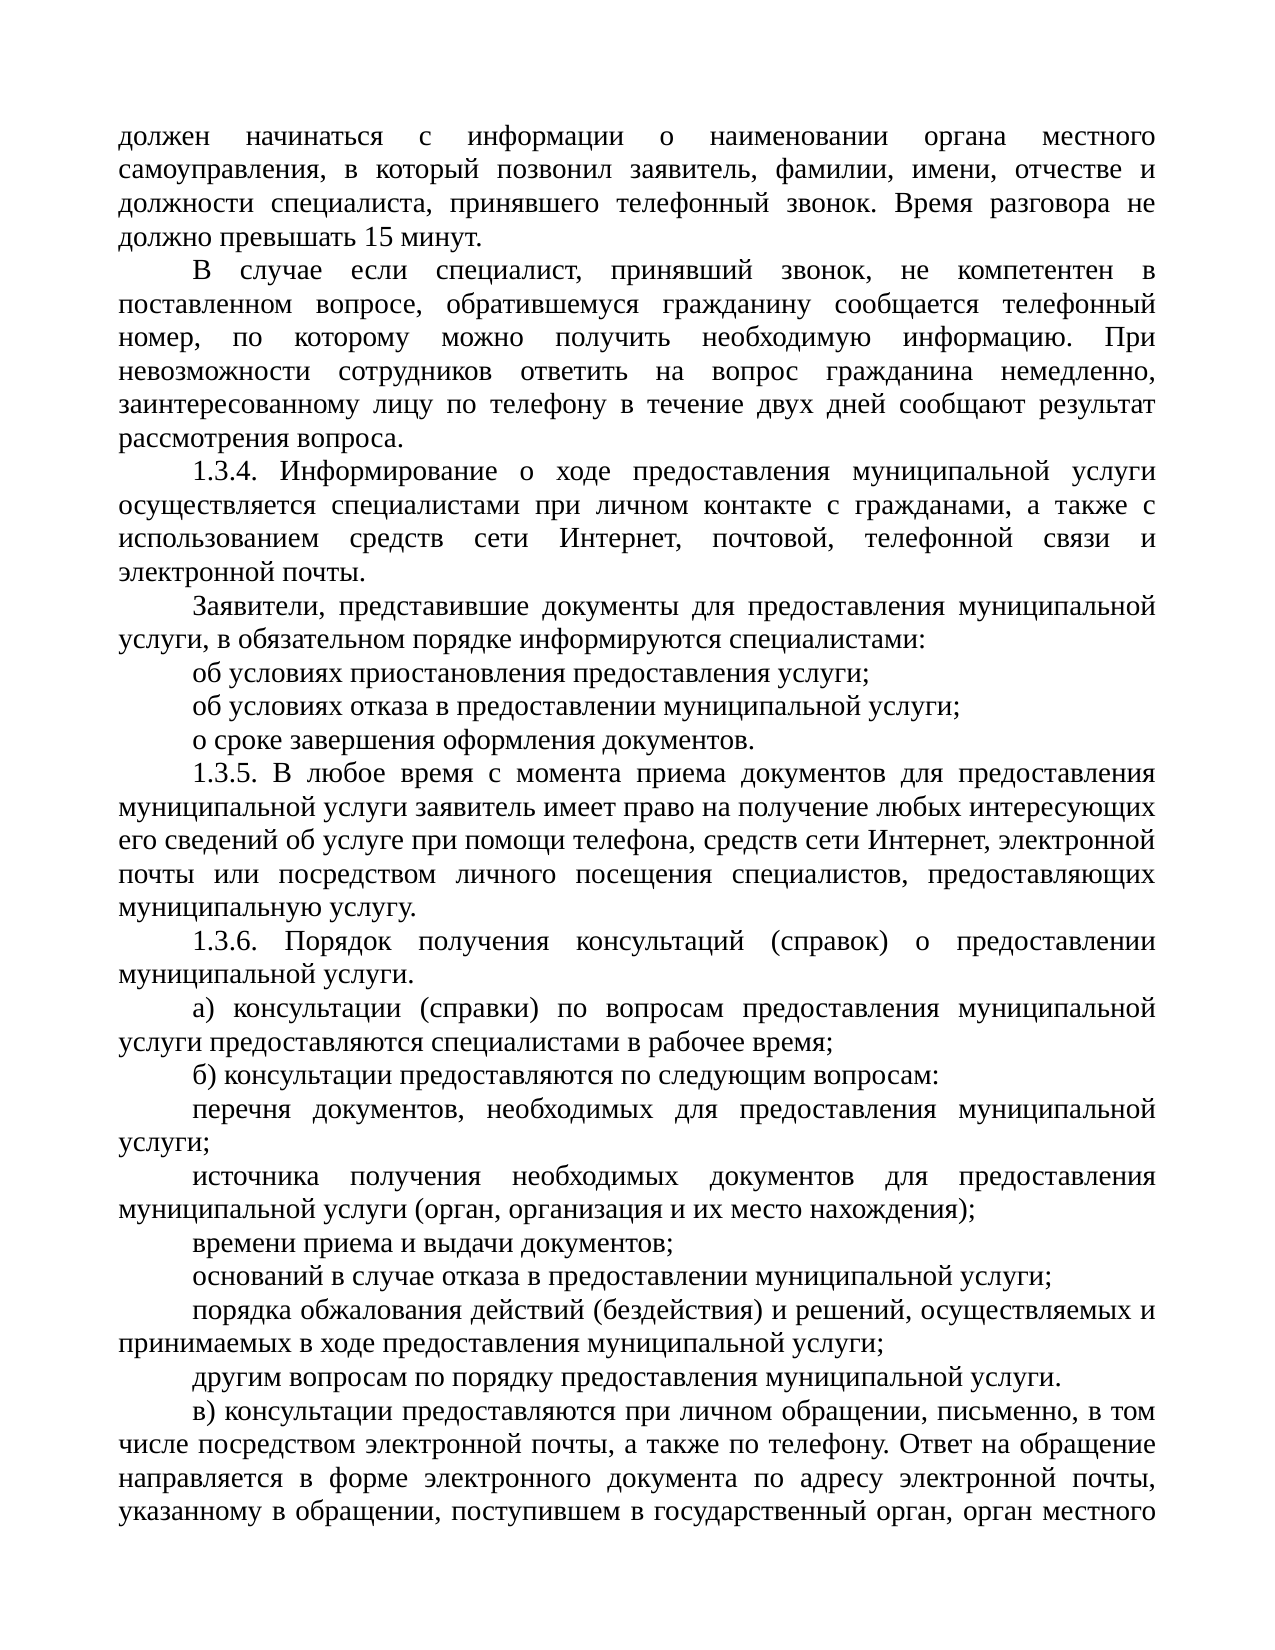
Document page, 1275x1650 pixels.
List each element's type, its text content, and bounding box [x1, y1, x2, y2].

text о сроке завершения оформления документов. [118, 722, 1157, 755]
text об условиях отказа в предоставлении муниципальной услуги; [118, 688, 1157, 722]
text другим вопросам по порядку предоставления муниципальной услуги. [118, 1359, 1157, 1393]
text в) консультации предоставляются при личном обращении, письменно, в том числе посредством электронной почты, а также по телефону. Ответ на обращение направляется в форме электронного документа по адресу электронной почты, указанному в обращении, поступившем в государственный орган, орган местного [118, 1393, 1157, 1527]
text 1.3.5. В любое время с момента приема документов для предоставления муниципальной услуги заявитель имеет право на получение любых интересующих его сведений об услуге при помощи телефона, средств сети Интернет, электронной почты или посредством личного посещения специалистов, предоставляющих муниципальную услугу. [118, 755, 1157, 923]
text должен начинаться с информации о наименовании органа местного самоуправления, в который позвонил заявитель, фамилии, имени, отчестве и должности специалиста, принявшего телефонный звонок. Время разговора не должно превышать 15 минут. [118, 118, 1157, 252]
text а) консультации (справки) по вопросам предоставления муниципальной услуги предоставляются специалистами в рабочее время; [118, 990, 1157, 1057]
text В случае если специалист, принявший звонок, не компетентен в поставленном вопросе, обратившемуся гражданину сообщается телефонный номер, по которому можно получить необходимую информацию. При невозможности сотрудников ответить на вопрос гражданина немедленно, заинтересованному лицу по телефону в течение двух дней сообщают результат рассмотрения вопроса. [118, 252, 1157, 453]
text об условиях приостановления предоставления услуги; [118, 655, 1157, 688]
text 1.3.4. Информирование о ходе предоставления муниципальной услуги осуществляется специалистами при личном контакте с гражданами, а также с использованием средств сети Интернет, почтовой, телефонной связи и электронной почты. [118, 453, 1157, 588]
text времени приема и выдачи документов; [118, 1225, 1157, 1258]
text Заявители, представившие документы для предоставления муниципальной услуги, в обязательном порядке информируются специалистами: [118, 588, 1157, 655]
text перечня документов, необходимых для предоставления муниципальной услуги; [118, 1091, 1157, 1158]
text источника получения необходимых документов для предоставления муниципальной услуги (орган, организация и их место нахождения); [118, 1158, 1157, 1225]
text б) консультации предоставляются по следующим вопросам: [118, 1057, 1157, 1091]
text 1.3.6. Порядок получения консультаций (справок) о предоставлении муниципальной услуги. [118, 923, 1157, 990]
text порядка обжалования действий (бездействия) и решений, осуществляемых и принимаемых в ходе предоставления муниципальной услуги; [118, 1292, 1157, 1359]
text оснований в случае отказа в предоставлении муниципальной услуги; [118, 1258, 1157, 1292]
